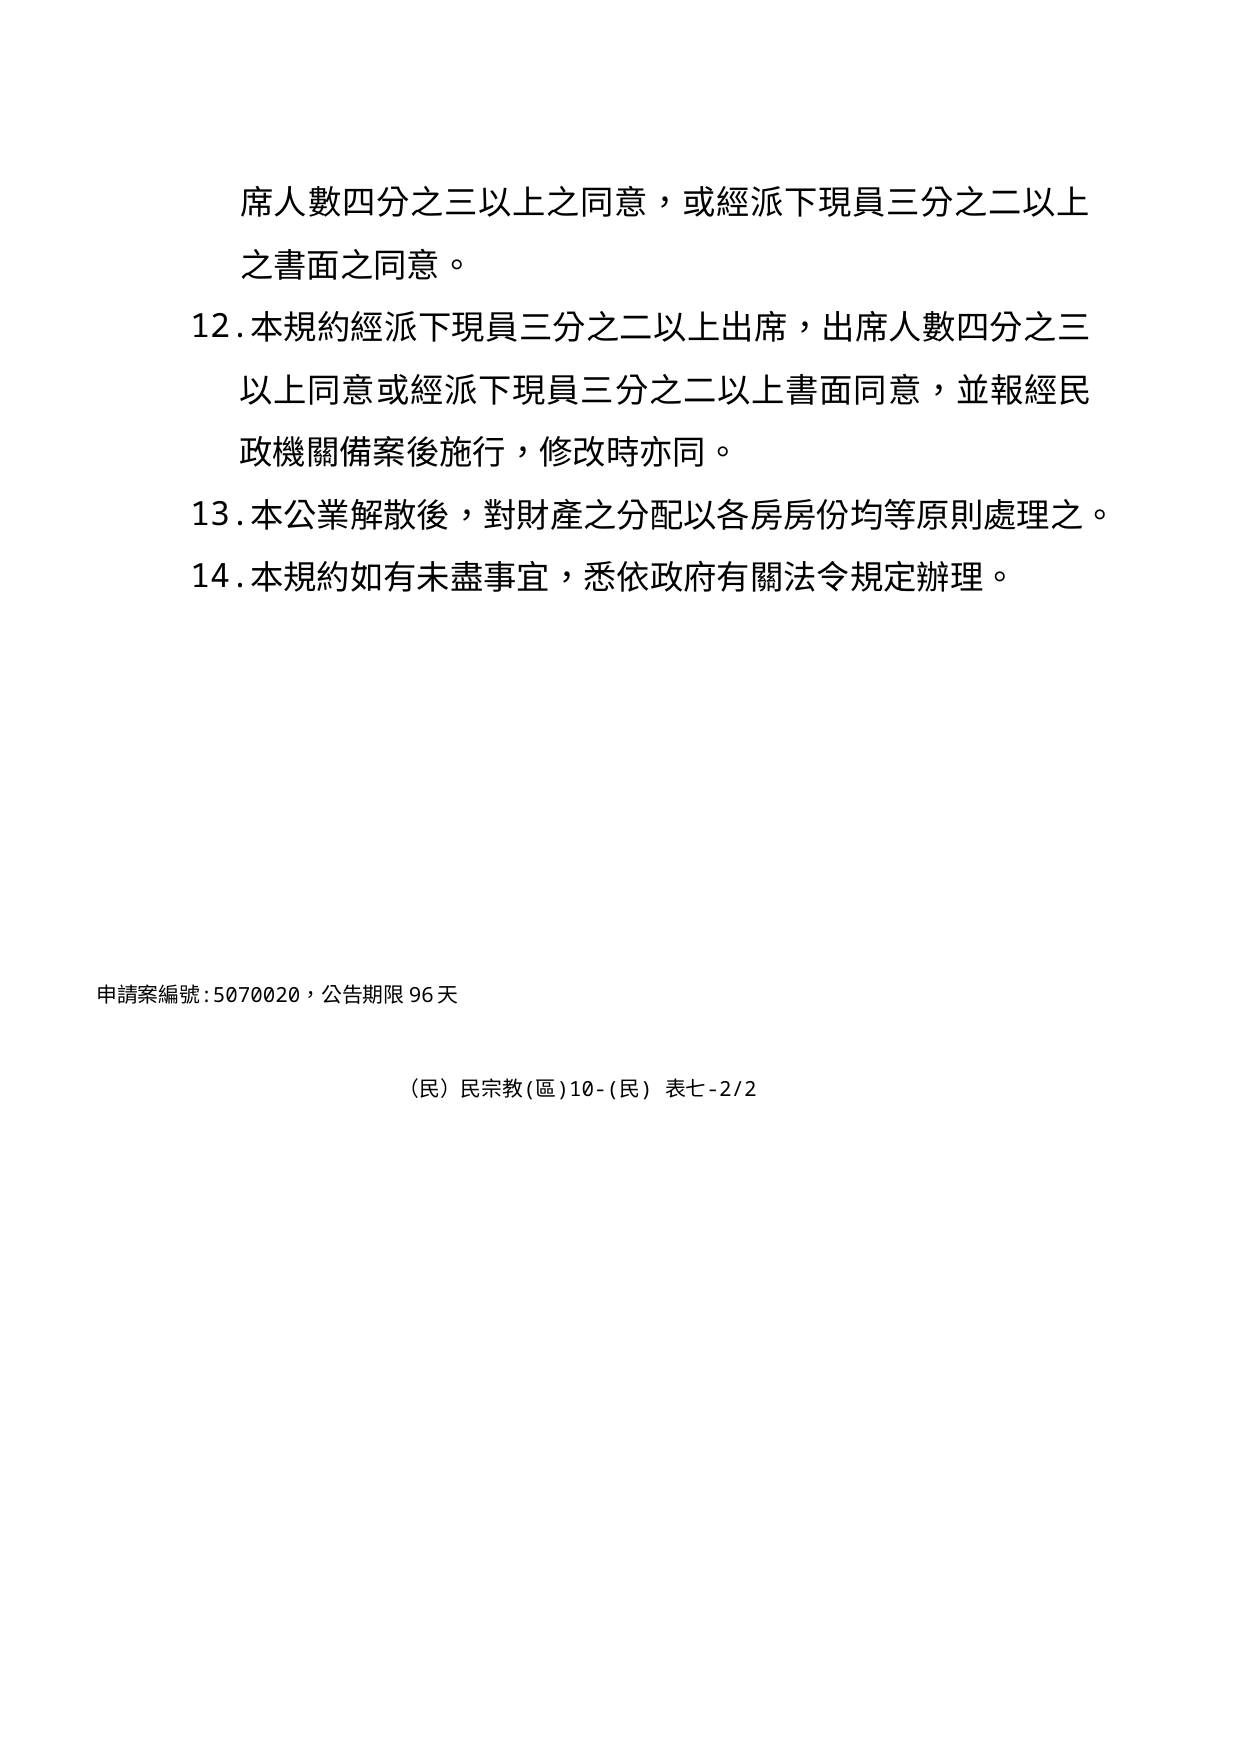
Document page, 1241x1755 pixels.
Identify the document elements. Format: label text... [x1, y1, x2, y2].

text 12.本規約經派下現員三分之二以上出席，出席人數四分之三以上同意或經派下現員三分之二以上書面同意，並報經民政機關備案後施行，修改時亦同。 [190, 283, 1093, 471]
text 13.本公業解散後，對財產之分配以各房房份均等原則處理之。 [190, 471, 1093, 533]
text 席人數四分之三以上之同意，或經派下現員三分之二以上之書面之同意。 [190, 158, 1093, 283]
text （民）民宗教(區)10-(民) 表七-2/2 [367, 1072, 787, 1102]
text 申請案編號:5070020，公告期限96天 [17, 978, 537, 1008]
text 14.本規約如有未盡事宜，悉依政府有關法令規定辦理。 [190, 533, 1093, 596]
